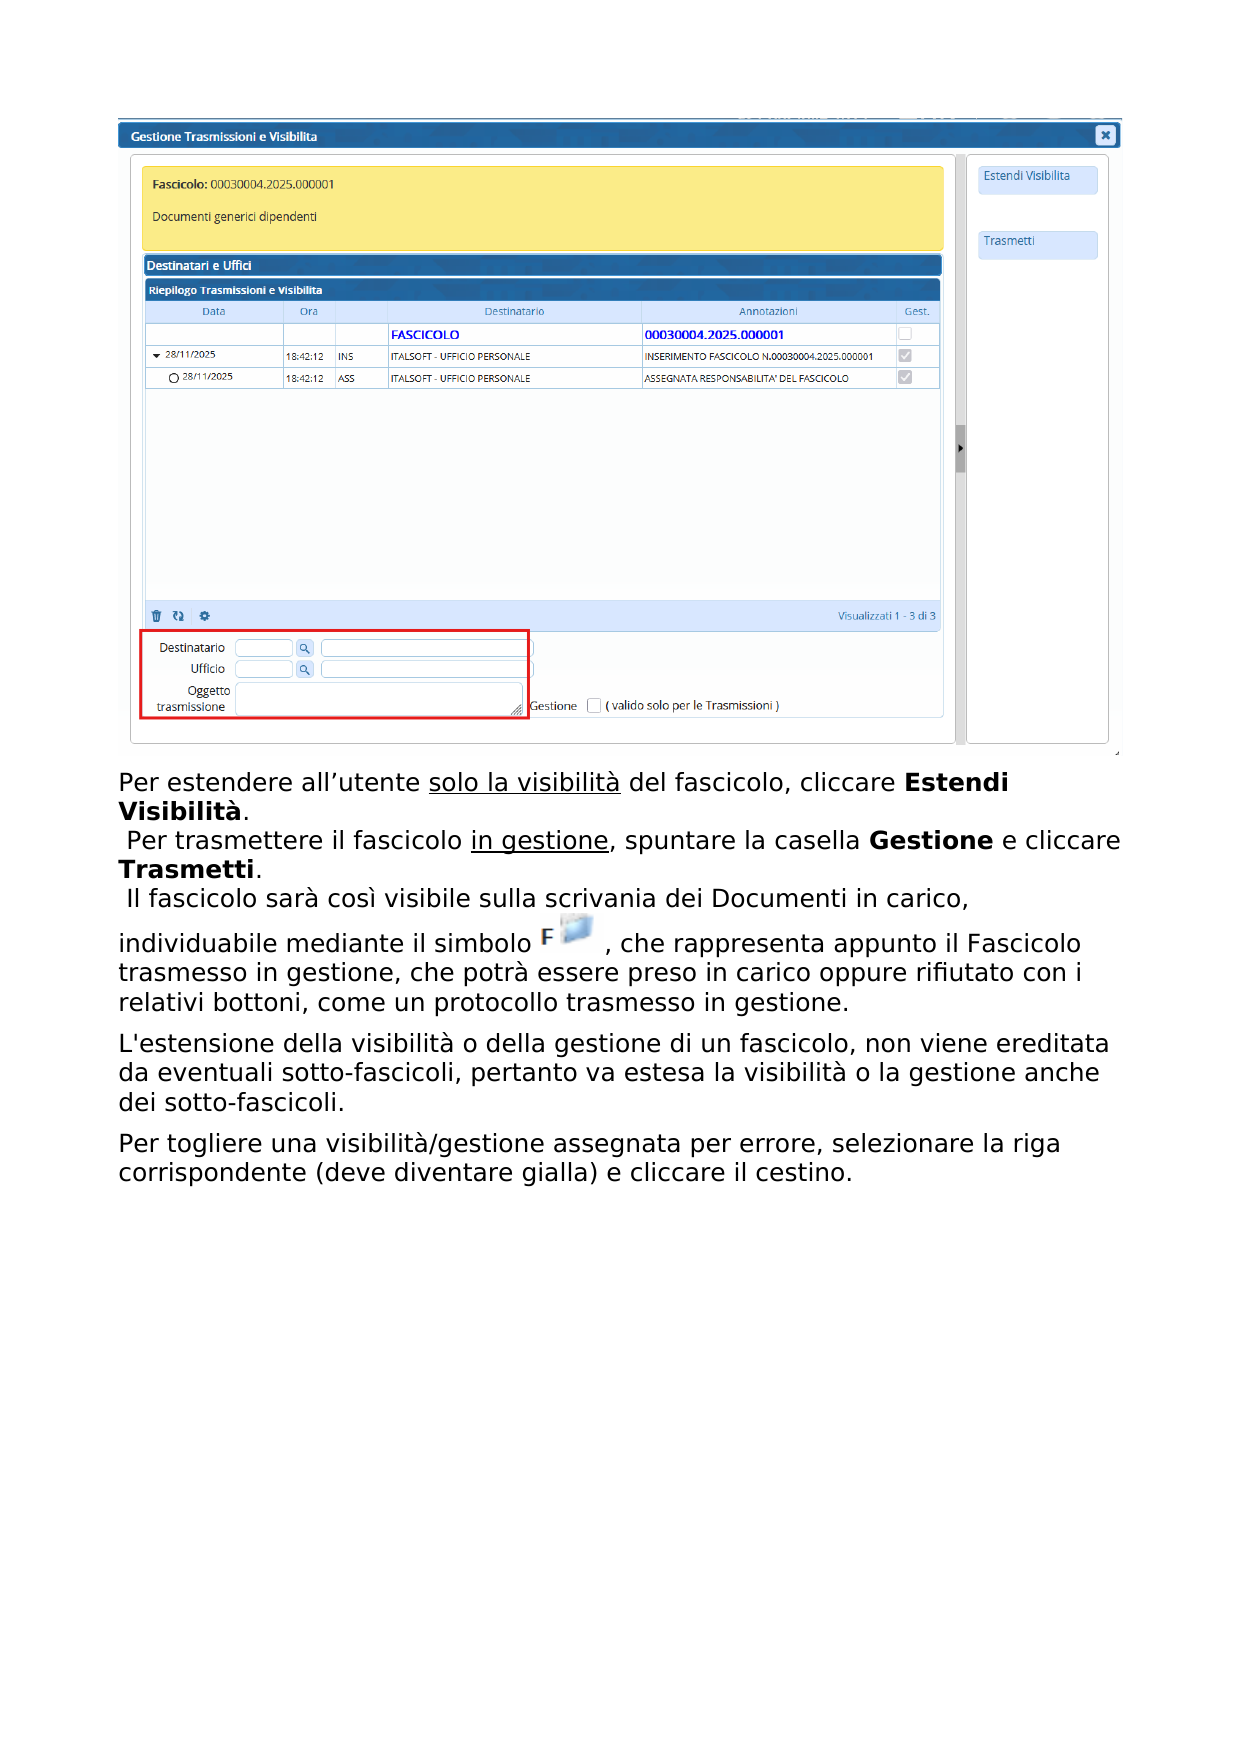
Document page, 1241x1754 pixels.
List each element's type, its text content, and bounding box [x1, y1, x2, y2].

text Per togliere una visibilità/gestione assegnata per errore, selezionare la riga corrispondente (deve diventare gialla) e cliccare il cestino. [118, 1129, 1122, 1217]
text Per estendere all’utente solo la visibilità del fascicolo, cliccare Estendi Visibilità. Per trasmettere il fascicolo in gestione, spuntare la casella Gestione e cliccare Trasmetti. Il fascicolo sarà così visibile sulla scrivania dei Documenti in carico, individuabile mediante il simbolo , che rappresenta appunto il Fascicolo trasmesso in gestione, che potrà essere preso in carico oppure rifiutato con i relativi bottoni, come un protocollo trasmesso in gestione. [118, 768, 1122, 1017]
text L'estensione della visibilità o della gestione di un fascicolo, non viene ereditata da eventuali sotto-fascicoli, pertanto va estesa la visibilità o la gestione anche dei sotto-fascicoli. [118, 1029, 1122, 1117]
picture [540, 913, 604, 953]
picture [118, 118, 1123, 756]
